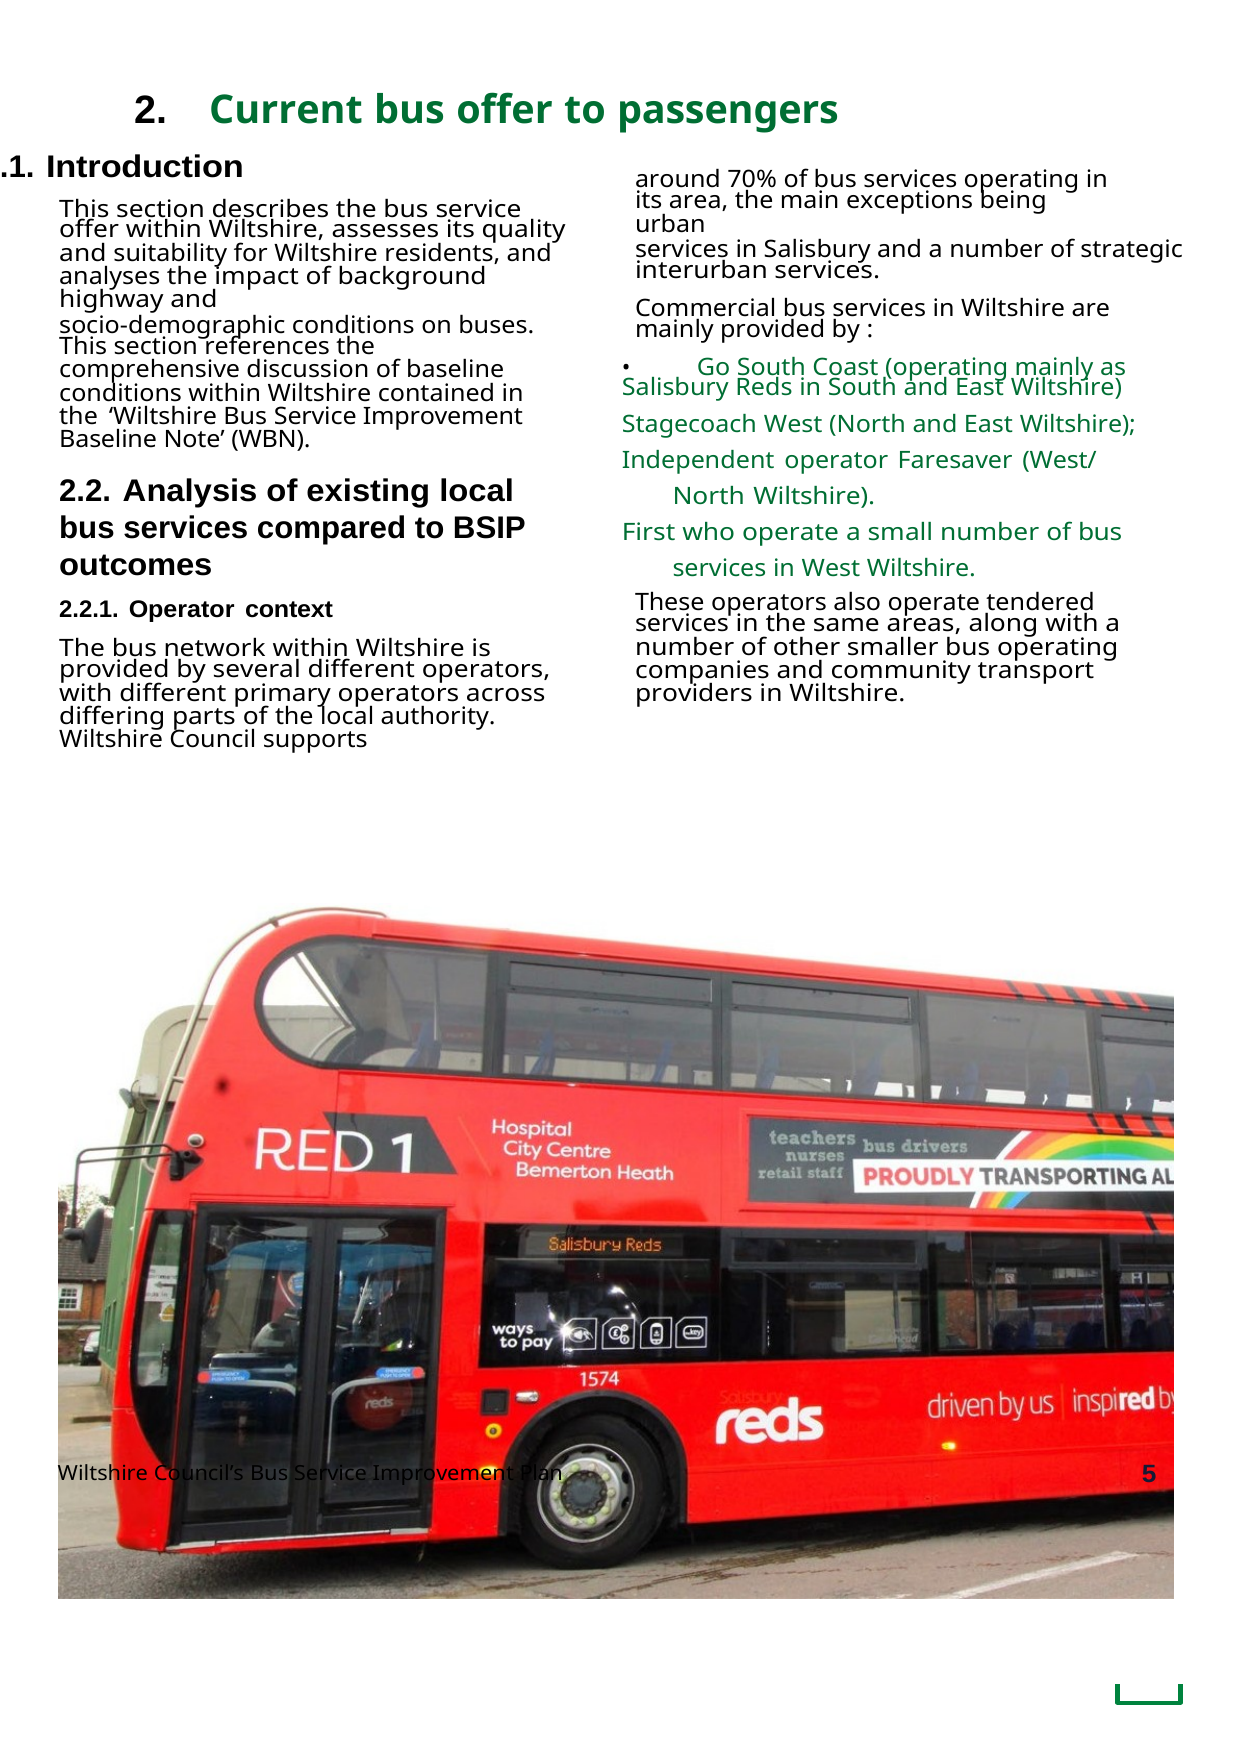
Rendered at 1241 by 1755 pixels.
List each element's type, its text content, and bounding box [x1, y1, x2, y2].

subtitle Operator context [59, 594, 596, 622]
text around 70% of bus services operating in its area, the main exceptions being urban [635, 169, 1109, 239]
text services in Salisbury and a number of strategic interurban services. [635, 239, 1197, 286]
list Stagecoach West (North and East Wiltshire); [609, 407, 1197, 439]
subtitle Introduction [22, 148, 596, 184]
text The bus network within Wiltshire is provided by several different operators, with different primary operators across differing parts of the local authority. Wiltshire Council supports [59, 638, 581, 754]
list Go South Coast (operating mainly as Salisbury Reds in South and East Wiltshire) [622, 356, 1160, 403]
text North Wiltshire). [672, 476, 1197, 512]
text socio-demographic conditions on buses. This section references the comprehensive discussion of baseline conditions within Wiltshire contained in the ‘Wiltshire Bus Service Improvement Baseline Note’ (WBN). [59, 315, 553, 454]
text These operators also operate tendered services in the same areas, along with a number of other smaller bus operating companies and community transport providers in Wiltshire. [635, 592, 1179, 708]
list First who operate a small number of bus [609, 512, 1197, 548]
subtitle Current bus offer to passengers [134, 81, 1197, 135]
text Commercial bus services in Wiltshire are mainly provided by : [635, 298, 1178, 344]
text This section describes the bus service offer within Wiltshire, assesses its quality and suitability for Wiltshire residents, and analyses the impact of background highway and [59, 198, 581, 314]
subtitle Analysis of existing local bus services compared to BSIP outcomes [59, 472, 542, 582]
text services in West Wiltshire. [672, 548, 1197, 584]
list Independent operator Faresaver (West/ [609, 440, 1197, 476]
